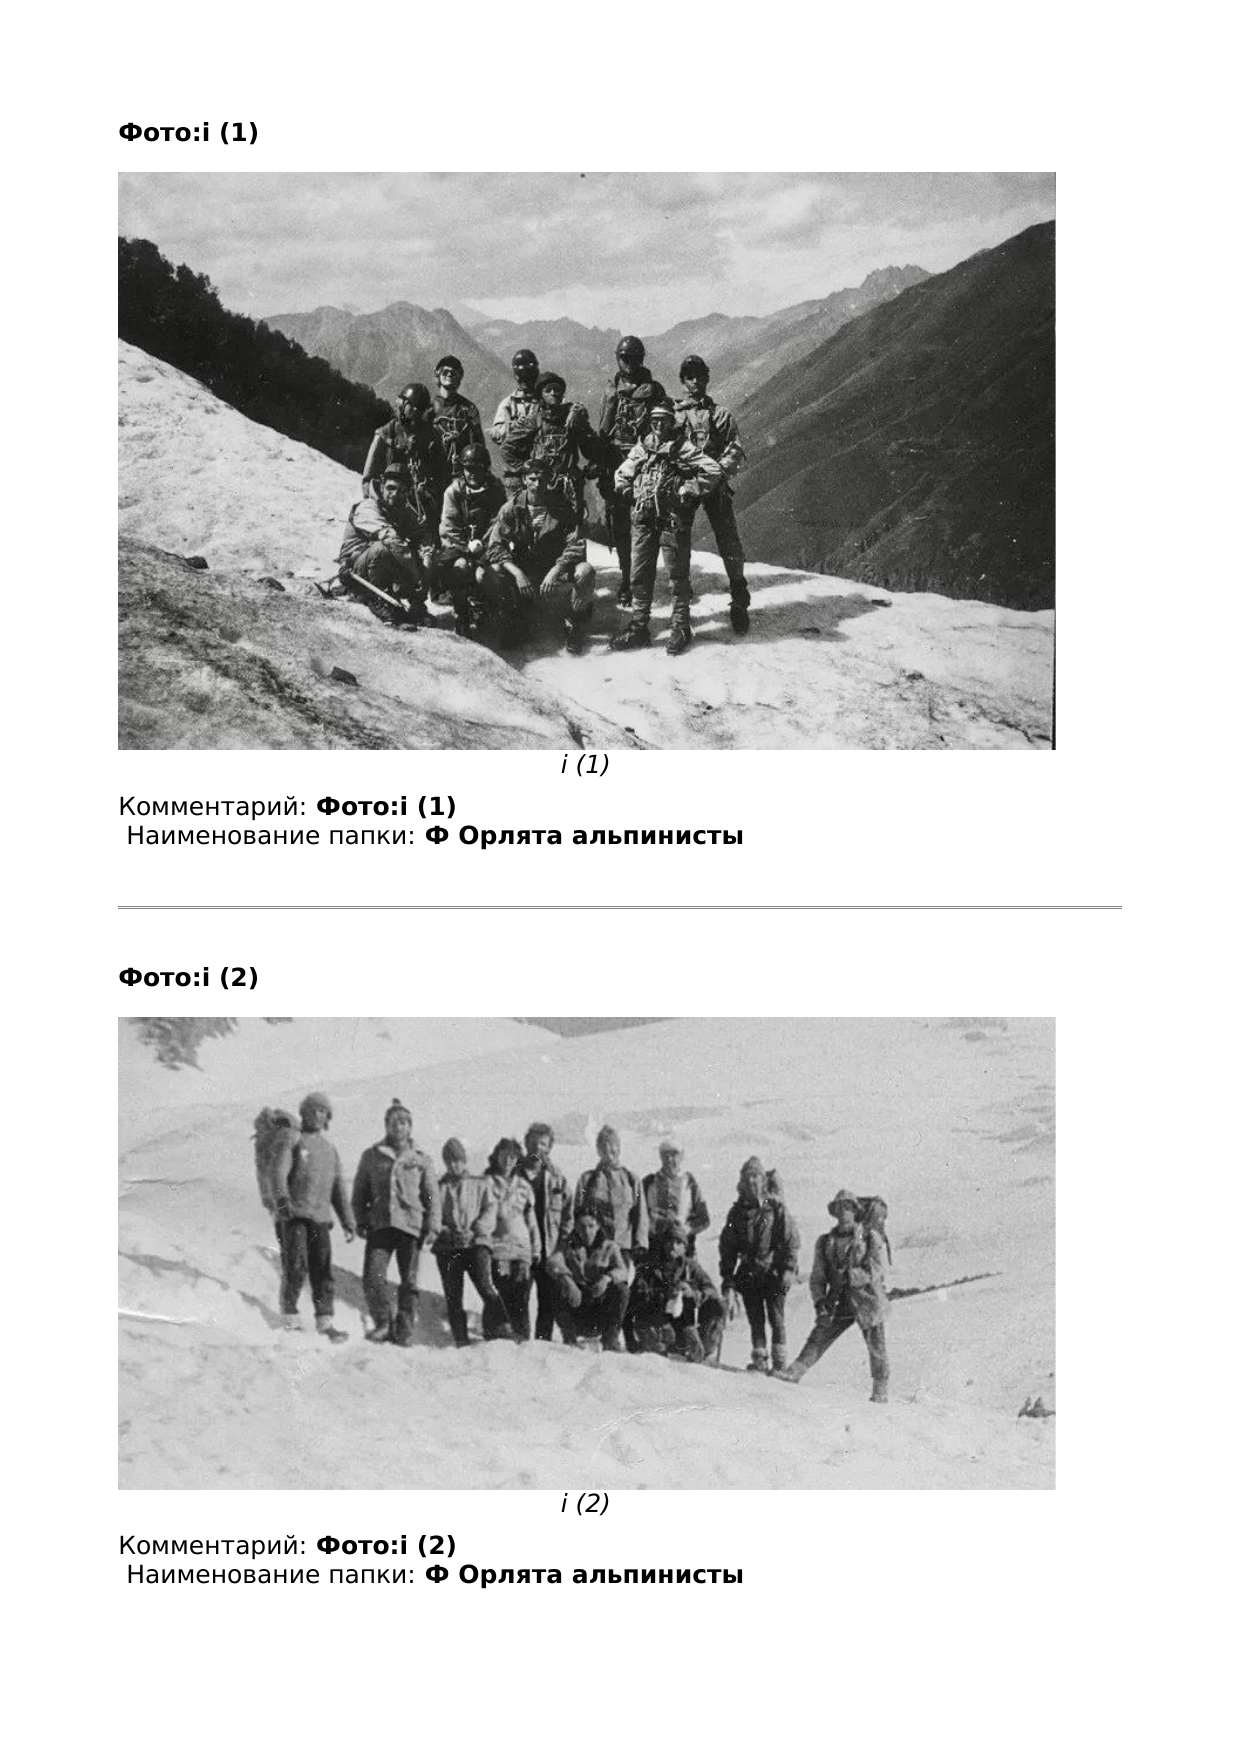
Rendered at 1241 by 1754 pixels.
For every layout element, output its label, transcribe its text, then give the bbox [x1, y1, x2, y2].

subtitle Фото:i (2) [118, 963, 1122, 992]
text i (2) [118, 1490, 1056, 1519]
text Комментарий: Фото:i (1) Наименование папки: Ф Орлята альпинисты [118, 792, 1122, 879]
subtitle Фото:i (1) [118, 118, 1122, 147]
picture [118, 1017, 1056, 1490]
text Комментарий: Фото:i (2) Наименование папки: Ф Орлята альпинисты [118, 1531, 1122, 1619]
text i (1) [118, 750, 1056, 779]
picture [118, 172, 1056, 750]
